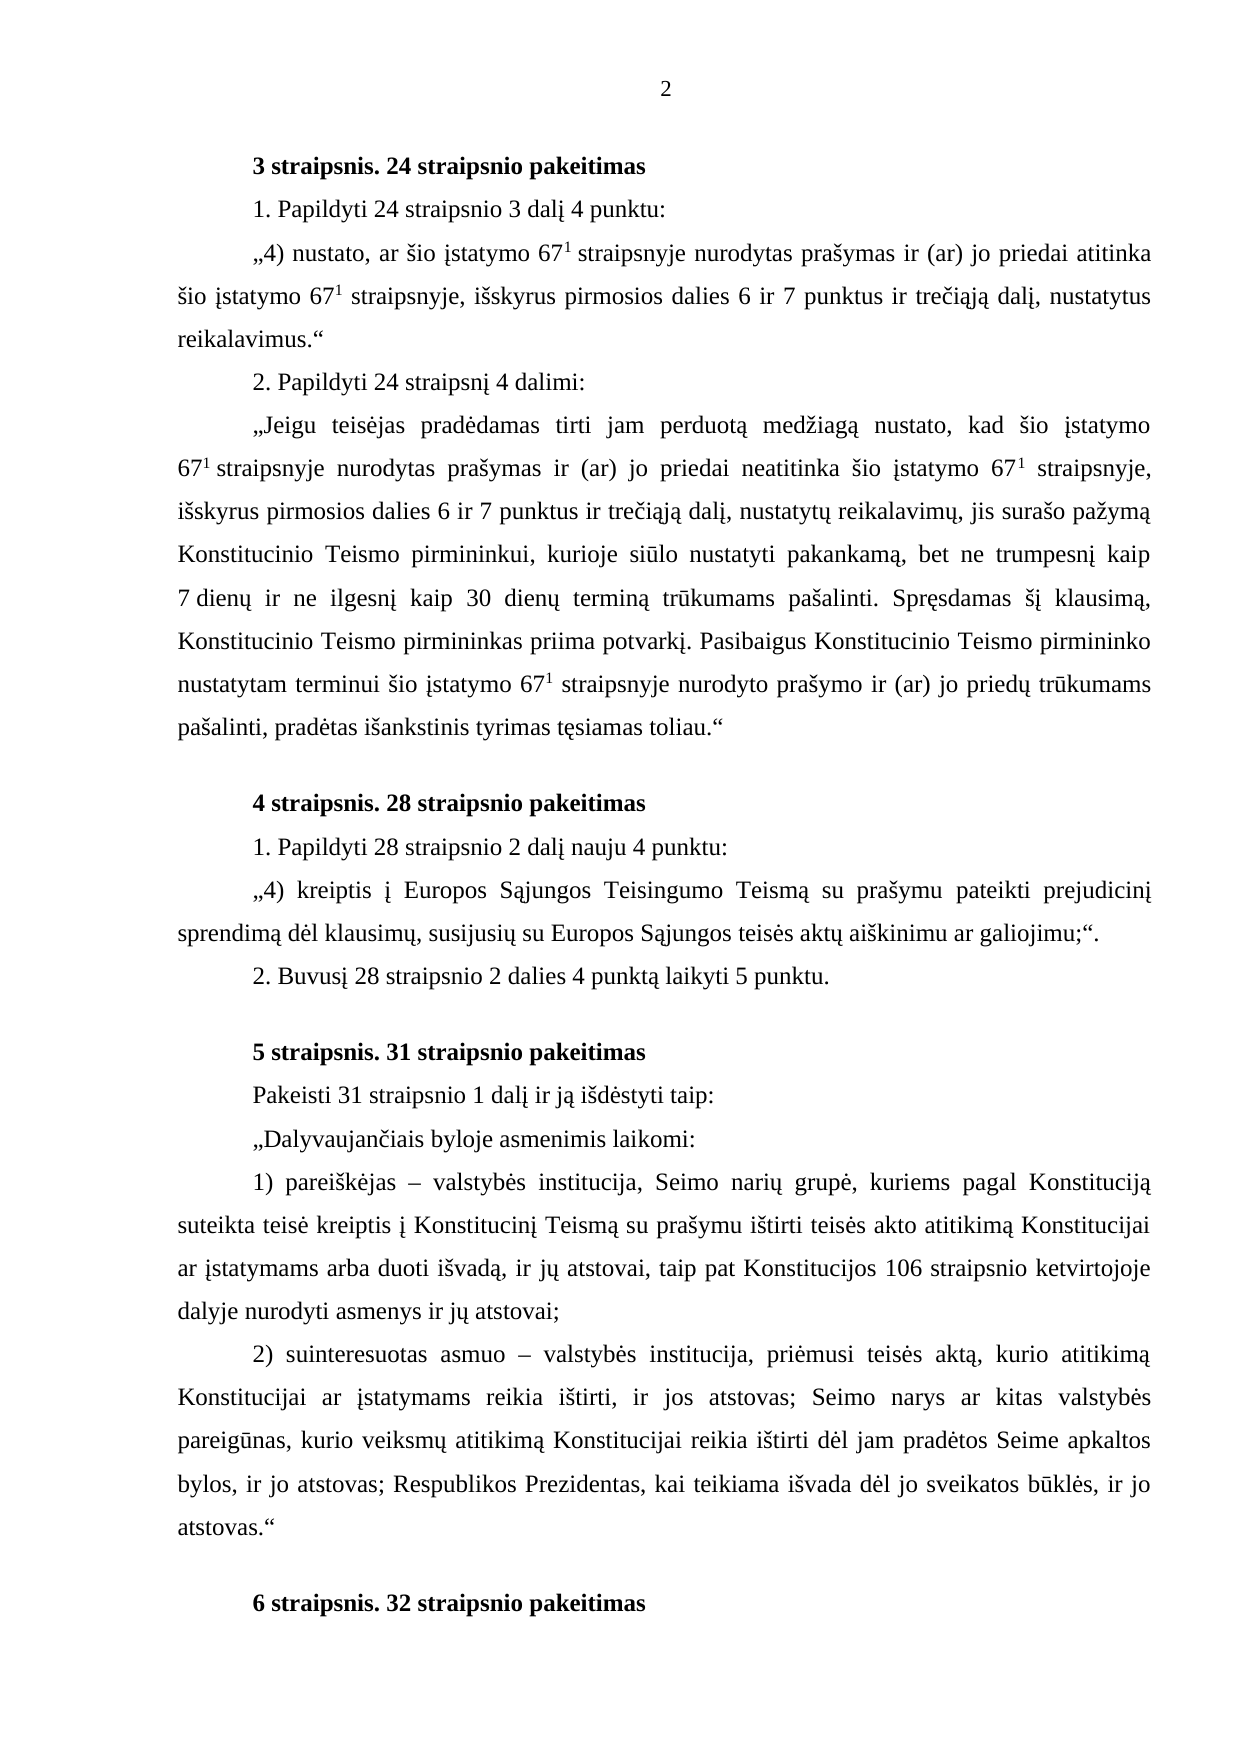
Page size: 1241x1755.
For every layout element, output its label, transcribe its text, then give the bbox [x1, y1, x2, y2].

text 1) pareiškėjas – valstybės institucija, Seimo narių grupė, kuriems pagal Konstituciją suteikta teisė kreiptis į Konstitucinį Teismą su prašymu ištirti teisės akto atitikimą Konstitucijai ar įstatymams arba duoti išvadą, ir jų atstovai, taip pat Konstitucijos 106 straipsnio ketvirtojoje dalyje nurodyti asmenys ir jų atstovai; [177, 1167, 1152, 1325]
text „4) kreiptis į Europos Sąjungos Teisingumo Teismą su prašymu pateikti prejudicinį sprendimą dėl klausimų, susijusių su Europos Sąjungos teisės aktų aiškinimu ar galiojimu;“. [177, 875, 1152, 947]
text 4 straipsnis. 28 straipsnio pakeitimas [177, 788, 1152, 817]
text 6 straipsnis. 32 straipsnio pakeitimas [177, 1588, 1152, 1617]
text 2) suinteresuotas asmuo – valstybės institucija, priėmusi teisės aktą, kurio atitikimą Konstitucijai ar įstatymams reikia ištirti, ir jos atstovas; Seimo narys ar kitas valstybės pareigūnas, kurio veiksmų atitikimą Konstitucijai reikia ištirti dėl jam pradėtos Seime apkaltos bylos, ir jo atstovas; Respublikos Prezidentas, kai teikiama išvada dėl jo sveikatos būklės, ir jo atstovas.“ [177, 1339, 1152, 1541]
text „4) nustato, ar šio įstatymo 671 straipsnyje nurodytas prašymas ir (ar) jo priedai atitinka šio įstatymo 671 straipsnyje, išskyrus pirmosios dalies 6 ir 7 punktus ir trečiąją dalį, nustatytus reikalavimus.“ [177, 238, 1152, 353]
text Pakeisti 31 straipsnio 1 dalį ir ją išdėstyti taip: [177, 1081, 1152, 1109]
text „Dalyvaujančiais byloje asmenimis laikomi: [177, 1124, 1152, 1152]
text 5 straipsnis. 31 straipsnio pakeitimas [177, 1037, 1152, 1066]
text „Jeigu teisėjas pradėdamas tirti jam perduotą medžiagą nustato, kad šio įstatymo 671 straipsnyje nurodytas prašymas ir (ar) jo priedai neatitinka šio įstatymo 671 straipsnyje, išskyrus pirmosios dalies 6 ir 7 punktus ir trečiąją dalį, nustatytų reikalavimų, jis surašo pažymą Konstitucinio Teismo pirmininkui, kurioje siūlo nustatyti pakankamą, bet ne trumpesnį kaip 7 dienų ir ne ilgesnį kaip 30 dienų terminą trūkumams pašalinti. Spręsdamas šį klausimą, Konstitucinio Teismo pirmininkas priima potvarkį. Pasibaigus Konstitucinio Teismo pirmininko nustatytam terminui šio įstatymo 671 straipsnyje nurodyto prašymo ir (ar) jo priedų trūkumams pašalinti, pradėtas išankstinis tyrimas tęsiamas toliau.“ [177, 410, 1152, 741]
text 1. Papildyti 28 straipsnio 2 dalį nauju 4 punktu: [177, 832, 1152, 860]
text 3 straipsnis. 24 straipsnio pakeitimas [177, 151, 1152, 180]
text 2. Papildyti 24 straipsnį 4 dalimi: [177, 367, 1152, 396]
text 2. Buvusį 28 straipsnio 2 dalies 4 punktą laikyti 5 punktu. [177, 961, 1152, 990]
text 1. Papildyti 24 straipsnio 3 dalį 4 punktu: [177, 194, 1152, 223]
